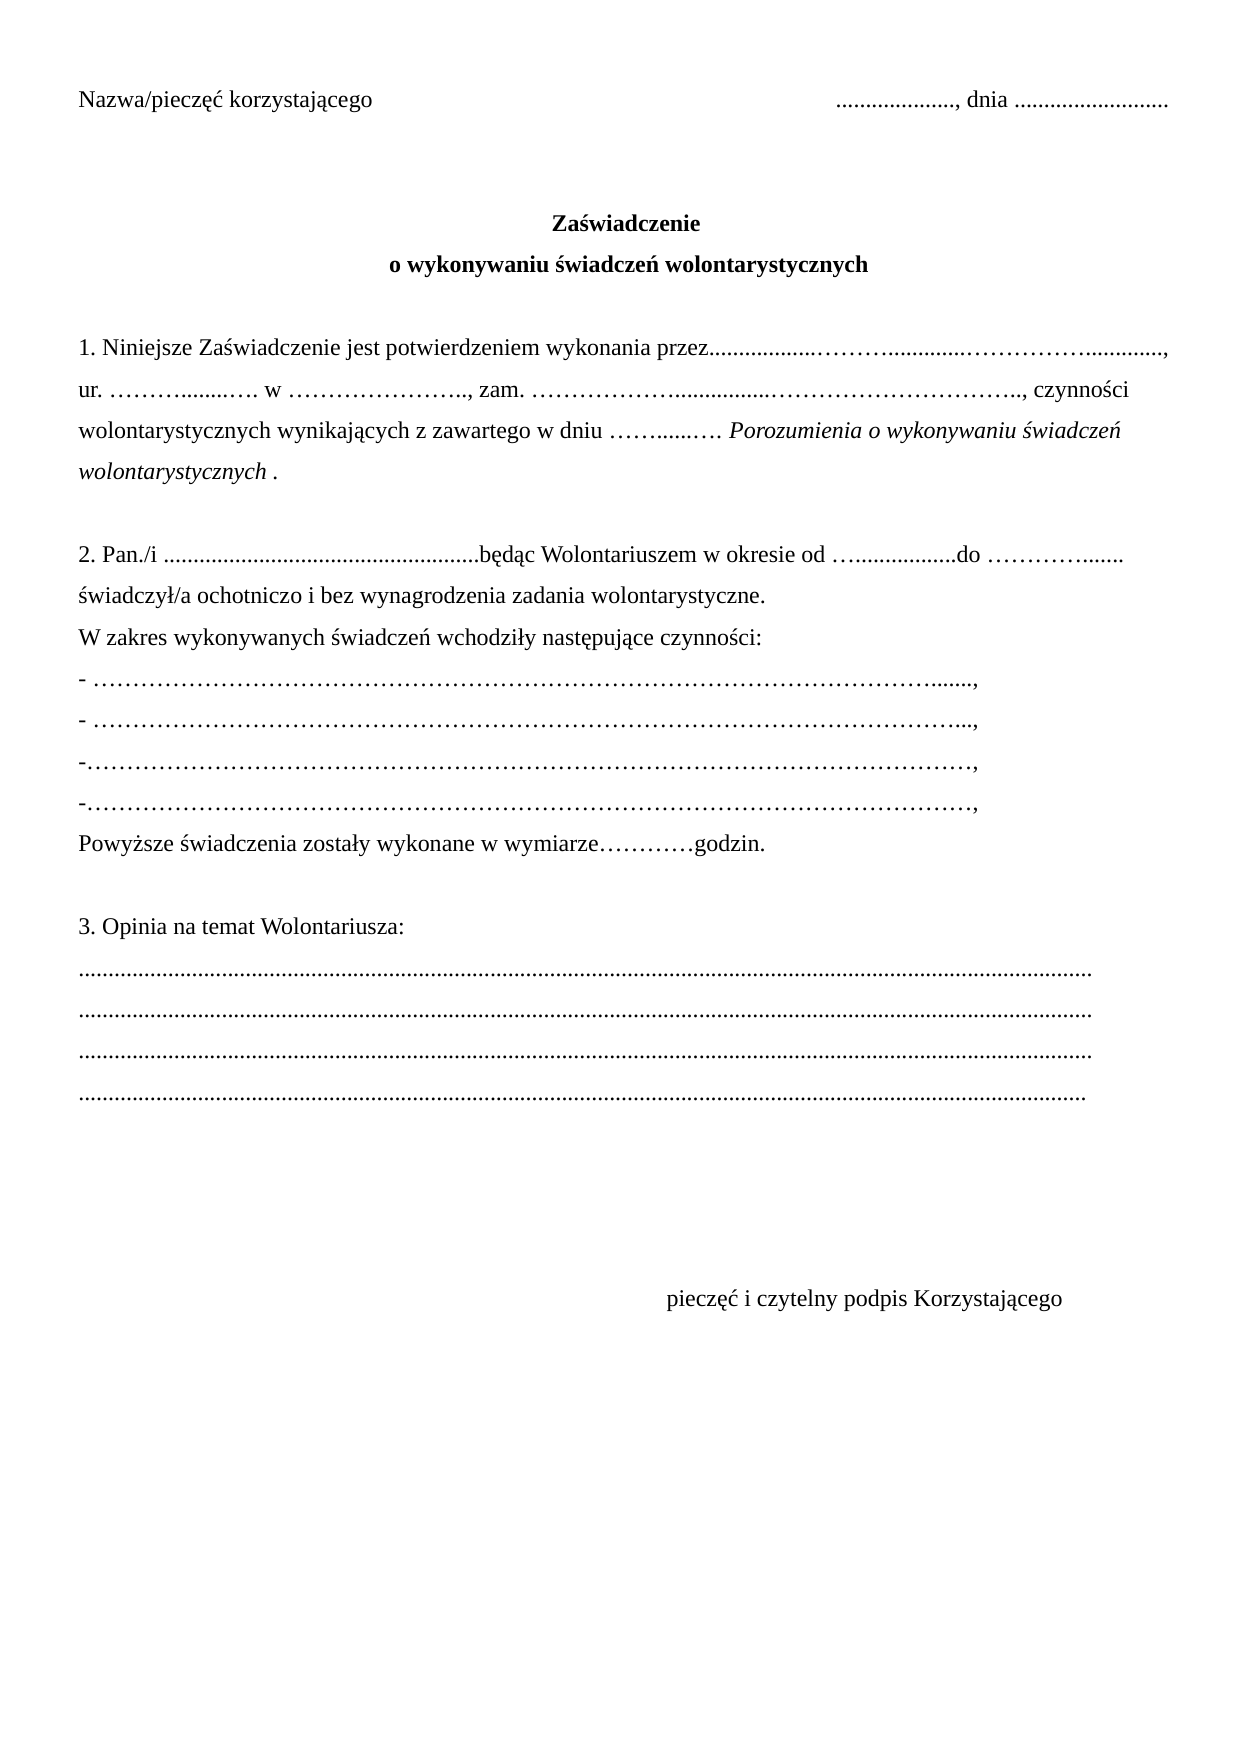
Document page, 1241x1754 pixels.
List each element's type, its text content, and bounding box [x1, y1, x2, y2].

text .......................................................................................................................................................................... [78, 1036, 1180, 1064]
text o wykonywaniu świadczeń wolontarystycznych [78, 251, 1180, 278]
text 1. Niniejsze Zaświadczenie jest potwierdzeniem wykonania przez..................……….............……………............., [78, 333, 1180, 361]
text -…………………………………………………………………………………………………, [78, 788, 1180, 816]
text - ………………………………………………………………………………………………..., [78, 705, 1180, 733]
text 3. Opinia na temat Wolontariusza: [78, 912, 1180, 940]
text pieczęć i czytelny podpis Korzystającego [78, 1284, 1180, 1312]
text .......................................................................................................................................................................... [78, 953, 1180, 981]
text Nazwa/pieczęć korzystającego ...................., dnia .......................... [78, 85, 1180, 113]
text - ……………………………………………………………………………………………......., [78, 664, 1180, 692]
text ur. ………........…. w ………………….., zam. ………………................………………………….., czynności wolontarystycznych wynikających z zawartego w dniu ……......…. Porozumienia o wykonywaniu świadczeń wolontarystycznych . [78, 374, 1180, 485]
text ......................................................................................................................................................................... [78, 1078, 1180, 1105]
text Zaświadczenie [78, 209, 1180, 237]
text Powyższe świadczenia zostały wykonane w wymiarze…………godzin. [78, 829, 1180, 857]
text 2. Pan./i .....................................................będąc Wolontariuszem w okresie od ….................do …………....... świadczył/a ochotniczo i bez wynagrodzenia zadania wolontarystyczne. [78, 540, 1180, 609]
text W zakres wykonywanych świadczeń wchodziły następujące czynności: [78, 623, 1180, 650]
text -…………………………………………………………………………………………………, [78, 747, 1180, 774]
text .......................................................................................................................................................................... [78, 995, 1180, 1022]
